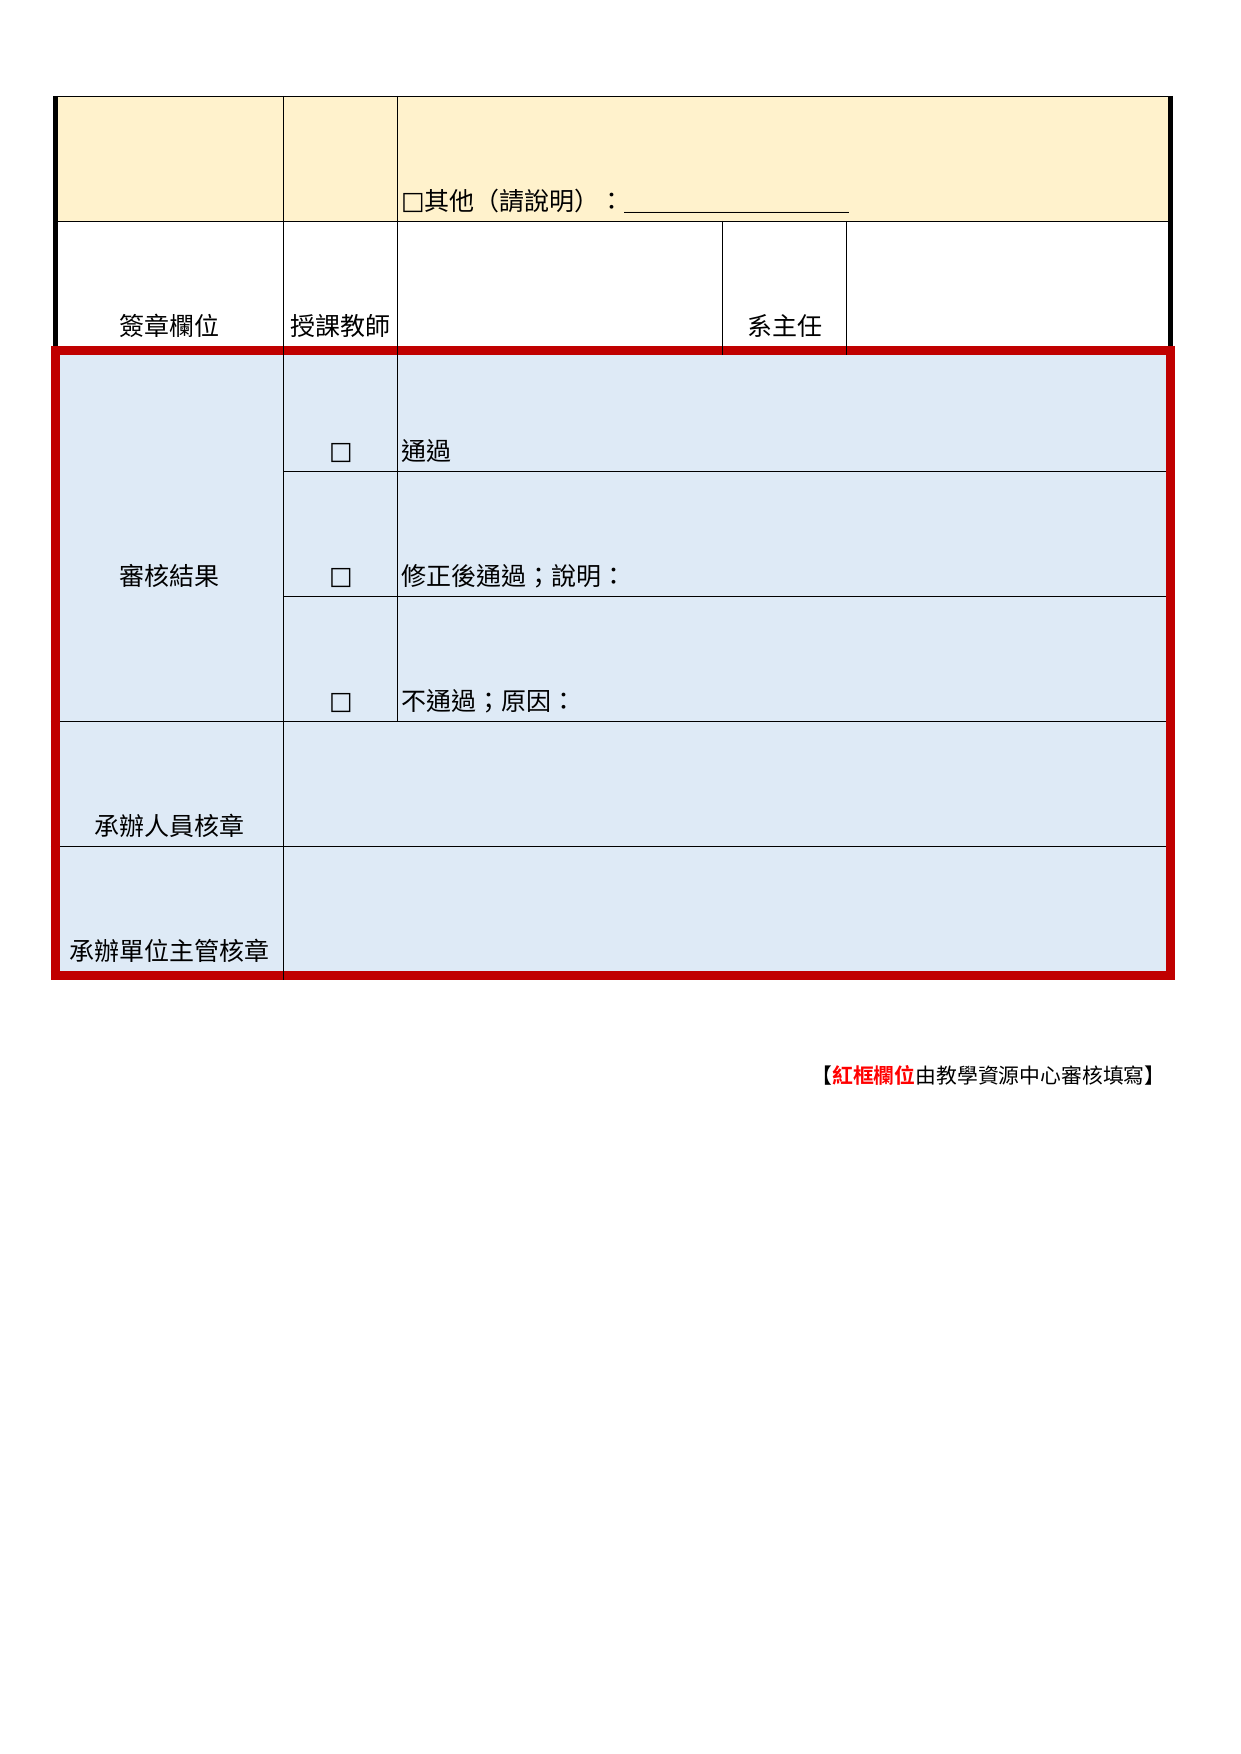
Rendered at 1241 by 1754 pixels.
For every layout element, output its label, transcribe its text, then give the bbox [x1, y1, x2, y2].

table_cell 承辦人員核章 [60, 722, 283, 846]
table_cell 通過 [398, 355, 1166, 471]
table_cell 審核結果 [60, 355, 283, 721]
table_cell [847, 222, 1168, 346]
table_cell □ [284, 355, 397, 471]
table_cell [58, 97, 283, 221]
table_cell 授課教師 [284, 222, 397, 346]
table_cell 簽章欄位 [58, 222, 283, 346]
table_cell □其他（請說明）：＿＿＿＿＿＿＿＿＿ [398, 97, 1168, 221]
table_cell □ [284, 472, 397, 596]
table_cell 系主任 [723, 222, 846, 346]
table_cell □ [284, 597, 397, 721]
table_cell [398, 222, 722, 346]
text 【紅框欄位由教學資源中心審核填寫】 [75, 1033, 1165, 1096]
table_cell [284, 97, 397, 221]
table_cell 不通過；原因： [398, 597, 1166, 721]
table_cell 修正後通過；說明： [398, 472, 1166, 596]
table_cell [284, 722, 1166, 846]
table_cell 承辦單位主管核章 [60, 847, 283, 971]
table_cell [284, 847, 1166, 971]
